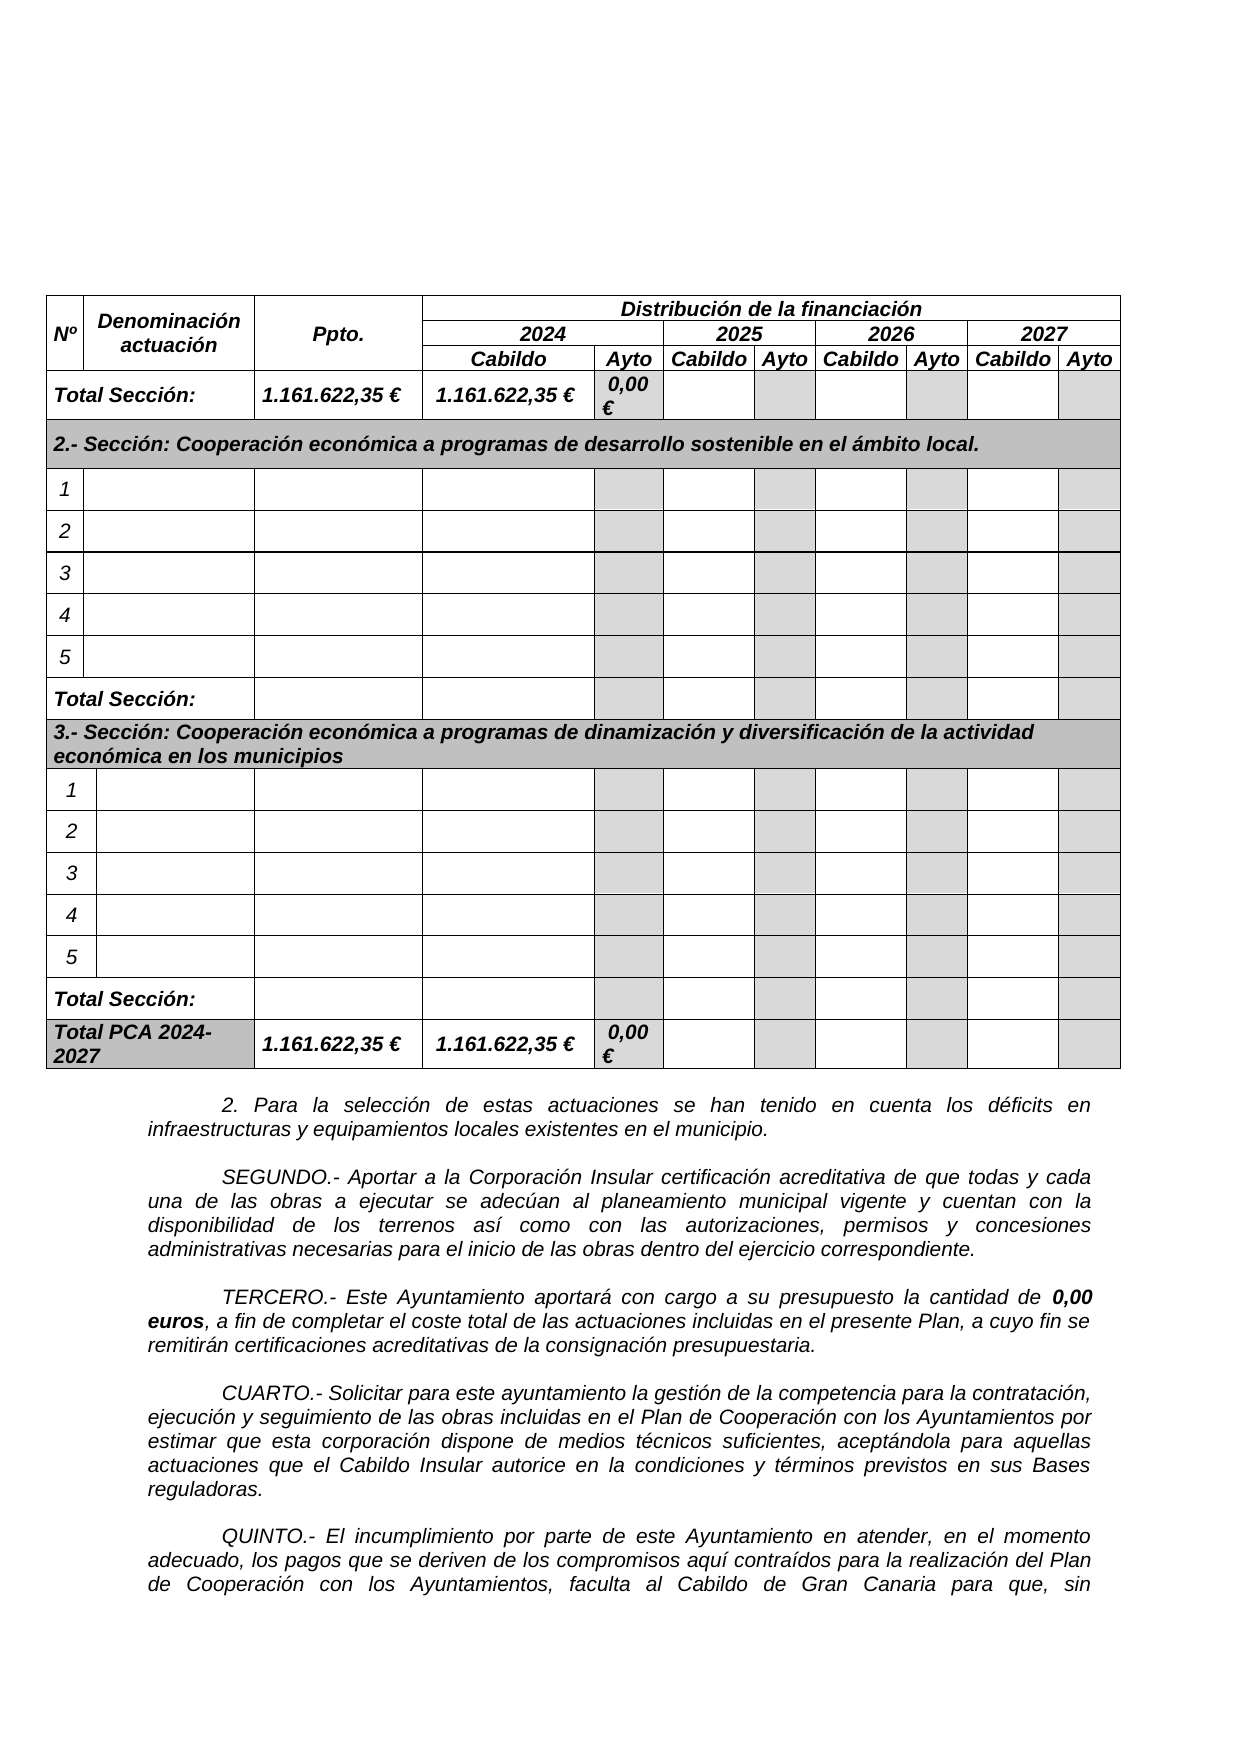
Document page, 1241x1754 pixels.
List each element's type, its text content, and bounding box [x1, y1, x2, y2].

table_cell [968, 594, 1058, 635]
table_cell [423, 895, 594, 935]
table_cell [423, 769, 594, 810]
table_cell [255, 895, 422, 935]
table_cell 1 [47, 469, 83, 509]
table_cell [84, 469, 254, 509]
table_cell 0,00 € [595, 1020, 663, 1068]
table_cell [423, 811, 594, 852]
table_cell [968, 978, 1058, 1019]
table_cell Ayto [907, 346, 967, 370]
table_cell [664, 811, 754, 852]
table_cell [1059, 678, 1120, 719]
table_cell [664, 1020, 754, 1068]
table_cell [664, 936, 754, 977]
table_cell [968, 1020, 1058, 1068]
table_cell 2026 [816, 321, 967, 345]
table_cell [755, 371, 815, 419]
table_cell 5 [47, 636, 83, 677]
table_cell [255, 678, 422, 719]
table_cell [423, 511, 594, 551]
table_cell Total Sección: [47, 371, 254, 419]
table_cell 2024 [423, 321, 663, 345]
table_cell Total Sección: [47, 978, 254, 1019]
table_cell [595, 895, 663, 935]
table_cell [755, 678, 815, 719]
table_cell [595, 978, 663, 1019]
table_cell [968, 936, 1058, 977]
table_cell 3 [47, 553, 83, 593]
table_cell [907, 811, 967, 852]
text SEGUNDO.- Aportar a la Corporación Insular certificación acreditativa de que todas y cada una de las obras a ejecutar se adecúan al planeamiento municipal vigente y cuentan con la disponibilidad de los terrenos así como con las autorizaciones, permisos y concesiones administrativas necesarias para el inicio de las obras dentro del ejercicio correspondiente. [148, 1165, 1092, 1261]
table_cell [755, 553, 815, 593]
table_cell [755, 636, 815, 677]
table_cell [255, 936, 422, 977]
table_cell [1059, 936, 1120, 977]
table_cell Cabildo [816, 346, 906, 370]
table_cell [968, 678, 1058, 719]
table_cell 1.161.622,35 € [255, 371, 422, 419]
table_cell [816, 553, 906, 593]
table_cell [423, 936, 594, 977]
table_cell Total Sección: [47, 678, 254, 719]
table_cell [1059, 769, 1120, 810]
table_cell [907, 1020, 967, 1068]
table_cell [816, 678, 906, 719]
table_cell [755, 895, 815, 935]
table_cell [84, 636, 254, 677]
table_cell [816, 895, 906, 935]
table_cell [816, 594, 906, 635]
table_cell [423, 594, 594, 635]
table_cell 2025 [664, 321, 815, 345]
table_cell Ayto [595, 346, 663, 370]
table_cell [595, 769, 663, 810]
table_cell [968, 636, 1058, 677]
table_cell [595, 936, 663, 977]
table_cell [968, 469, 1058, 509]
table_cell [816, 769, 906, 810]
table_cell [664, 636, 754, 677]
table_cell [595, 636, 663, 677]
table_cell [907, 371, 967, 419]
table_cell [255, 636, 422, 677]
table_cell [595, 811, 663, 852]
table_cell [255, 769, 422, 810]
table_cell [97, 895, 254, 935]
table_cell [907, 936, 967, 977]
table_cell [255, 469, 422, 509]
table_cell Total PCA 2024-2027 [47, 1020, 254, 1068]
table_cell 5 [47, 936, 96, 977]
table_cell [816, 511, 906, 551]
table_cell 2.- Sección: Cooperación económica a programas de desarrollo sostenible en el ámbito local. [47, 420, 1120, 468]
table_cell [907, 978, 967, 1019]
table_cell 0,00 € [595, 371, 663, 419]
table_cell [1059, 895, 1120, 935]
table_cell [97, 811, 254, 852]
table_cell [755, 936, 815, 977]
table_cell [755, 511, 815, 551]
table_cell [1059, 511, 1120, 551]
text QUINTO.- El incumplimiento por parte de este Ayuntamiento en atender, en el momento adecuado, los pagos que se deriven de los compromisos aquí contraídos para la realización del Plan de Cooperación con los Ayuntamientos, faculta al Cabildo de Gran Canaria para que, sin [148, 1524, 1092, 1596]
table_cell 3.- Sección: Cooperación económica a programas de dinamización y diversificación de la actividad económica en los municipios [47, 720, 1120, 768]
table_cell [595, 469, 663, 509]
table_cell [255, 553, 422, 593]
table_cell [595, 594, 663, 635]
table_cell [595, 678, 663, 719]
table_header Ppto. [255, 296, 422, 370]
table_cell [664, 469, 754, 509]
table_cell [84, 511, 254, 551]
table_cell [907, 594, 967, 635]
table_cell [968, 769, 1058, 810]
table_cell [907, 853, 967, 893]
table_cell [1059, 853, 1120, 893]
table_header Denominación actuación [84, 296, 254, 370]
text 2. Para la selección de estas actuaciones se han tenido en cuenta los déficits en infraestructuras y equipamientos locales existentes en el municipio. [148, 1093, 1092, 1141]
table_cell [755, 594, 815, 635]
table_header Nº [47, 296, 83, 370]
table_cell [423, 469, 594, 509]
table_cell [968, 853, 1058, 893]
table_cell 4 [47, 895, 96, 935]
table_cell [1059, 811, 1120, 852]
table_cell [755, 769, 815, 810]
table_cell [1059, 594, 1120, 635]
table_cell [816, 936, 906, 977]
table_cell [755, 469, 815, 509]
table_cell [907, 678, 967, 719]
table_cell 2 [47, 811, 96, 852]
table_cell Ayto [1059, 346, 1120, 370]
table_cell [423, 636, 594, 677]
table_cell [816, 1020, 906, 1068]
table_cell [255, 853, 422, 893]
table_cell [664, 371, 754, 419]
table_cell [423, 853, 594, 893]
table_cell [423, 978, 594, 1019]
table_cell [968, 371, 1058, 419]
table_cell [816, 371, 906, 419]
table_cell [84, 594, 254, 635]
table_cell [968, 895, 1058, 935]
table_header Distribución de la financiación [423, 296, 1120, 320]
table_cell [755, 1020, 815, 1068]
table_cell [968, 811, 1058, 852]
table_cell [664, 594, 754, 635]
table_cell [816, 636, 906, 677]
text CUARTO.- Solicitar para este ayuntamiento la gestión de la competencia para la contratación, ejecución y seguimiento de las obras incluidas en el Plan de Cooperación con los Ayuntamientos por estimar que esta corporación dispone de medios técnicos suficientes, aceptándola para aquellas actuaciones que el Cabildo Insular autorice en la condiciones y términos previstos en sus Bases reguladoras. [148, 1381, 1092, 1500]
table_cell [907, 636, 967, 677]
table_cell [968, 511, 1058, 551]
text TERCERO.- Este Ayuntamiento aportará con cargo a su presupuesto la cantidad de 0,00 euros, a fin de completar el coste total de las actuaciones incluidas en el presente Plan, a cuyo fin se remitirán certificaciones acreditativas de la consignación presupuestaria. [148, 1285, 1092, 1357]
table_cell [255, 811, 422, 852]
table_cell [907, 769, 967, 810]
table_cell [816, 853, 906, 893]
table_cell [664, 895, 754, 935]
table_cell 3 [47, 853, 96, 893]
table_cell Cabildo [968, 346, 1058, 370]
table_cell [968, 553, 1058, 593]
table_cell 1.161.622,35 € [423, 371, 594, 419]
table_cell [664, 553, 754, 593]
table_cell Ayto [755, 346, 815, 370]
table_cell [907, 553, 967, 593]
table_cell [97, 769, 254, 810]
table_cell [595, 511, 663, 551]
table_cell [664, 678, 754, 719]
table_cell [664, 769, 754, 810]
table_cell 1.161.622,35 € [423, 1020, 594, 1068]
table_cell [1059, 1020, 1120, 1068]
table_cell [1059, 553, 1120, 593]
table_cell 1 [47, 769, 96, 810]
table_cell [1059, 371, 1120, 419]
table_cell [907, 469, 967, 509]
table_cell [97, 936, 254, 977]
table_cell [755, 811, 815, 852]
table_cell Cabildo [664, 346, 754, 370]
table_cell [816, 811, 906, 852]
table_cell [907, 895, 967, 935]
table_cell Cabildo [423, 346, 594, 370]
table_cell [1059, 636, 1120, 677]
table_cell [595, 553, 663, 593]
table_cell 2 [47, 511, 83, 551]
table_cell [97, 853, 254, 893]
table_cell [595, 853, 663, 893]
table_cell [255, 511, 422, 551]
table_cell [664, 511, 754, 551]
table_cell [255, 978, 422, 1019]
table_cell [755, 978, 815, 1019]
table_cell [816, 469, 906, 509]
table_cell [255, 594, 422, 635]
table_cell [664, 853, 754, 893]
table_cell [1059, 469, 1120, 509]
table_cell 4 [47, 594, 83, 635]
table_cell [907, 511, 967, 551]
table_cell [423, 678, 594, 719]
table_cell [1059, 978, 1120, 1019]
table_cell [423, 553, 594, 593]
table_cell [816, 978, 906, 1019]
table_cell [84, 553, 254, 593]
table_cell [755, 853, 815, 893]
table_cell 1.161.622,35 € [255, 1020, 422, 1068]
table_cell 2027 [968, 321, 1120, 345]
table_cell [664, 978, 754, 1019]
